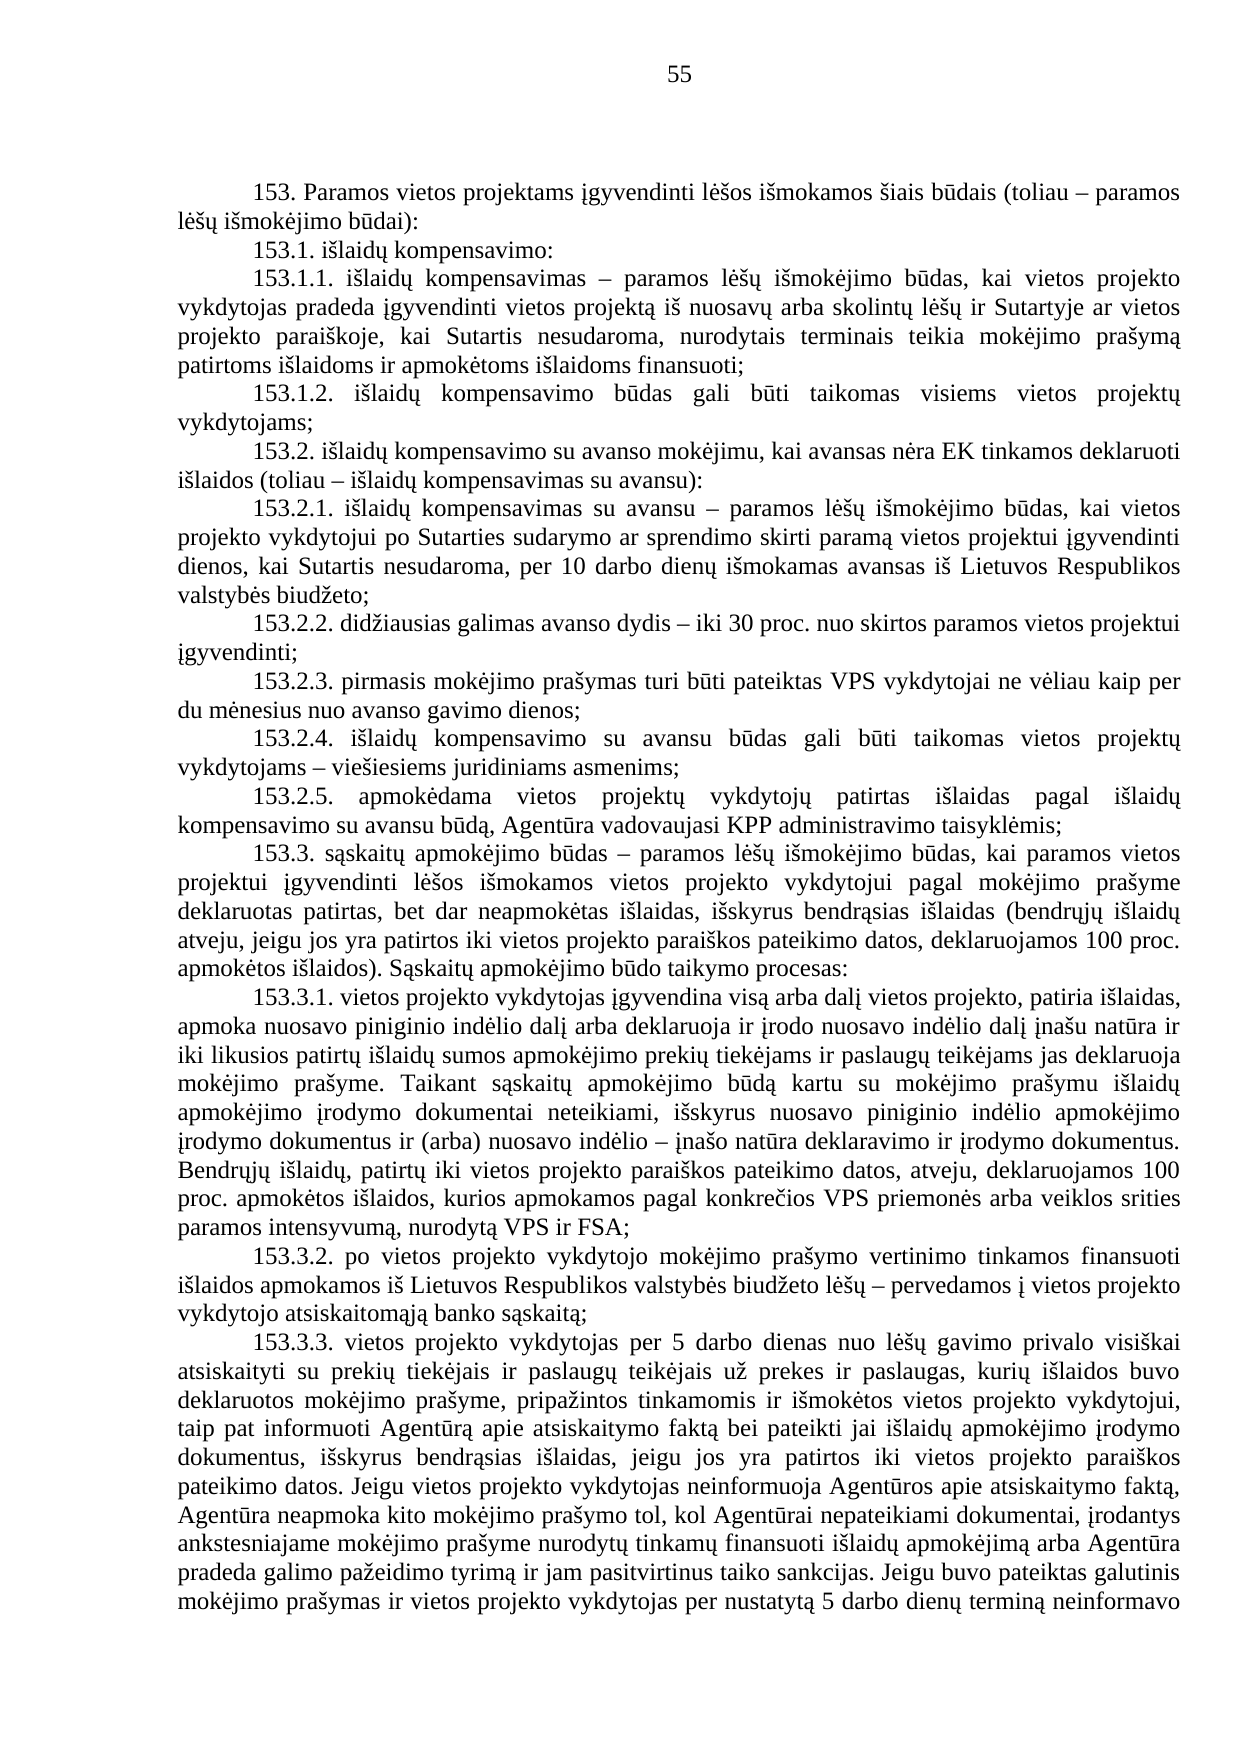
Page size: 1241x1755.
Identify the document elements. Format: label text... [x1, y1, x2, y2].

text 153.2.3. pirmasis mokėjimo prašymas turi būti pateiktas VPS vykdytojai ne vėliau kaip per du mėnesius nuo avanso gavimo dienos; [177, 666, 1181, 723]
text 153.1. išlaidų kompensavimo: [177, 235, 1181, 263]
text 153.1.1. išlaidų kompensavimas – paramos lėšų išmokėjimo būdas, kai vietos projekto vykdytojas pradeda įgyvendinti vietos projektą iš nuosavų arba skolintų lėšų ir Sutartyje ar vietos projekto paraiškoje, kai Sutartis nesudaroma, nurodytais terminais teikia mokėjimo prašymą patirtoms išlaidoms ir apmokėtoms išlaidoms finansuoti; [177, 263, 1181, 378]
text 153.2.4. išlaidų kompensavimo su avansu būdas gali būti taikomas vietos projektų vykdytojams – viešiesiems juridiniams asmenims; [177, 723, 1181, 781]
text 153.3.1. vietos projekto vykdytojas įgyvendina visą arba dalį vietos projekto, patiria išlaidas, apmoka nuosavo piniginio indėlio dalį arba deklaruoja ir įrodo nuosavo indėlio dalį įnašu natūra ir iki likusios patirtų išlaidų sumos apmokėjimo prekių tiekėjams ir paslaugų teikėjams jas deklaruoja mokėjimo prašyme. Taikant sąskaitų apmokėjimo būdą kartu su mokėjimo prašymu išlaidų apmokėjimo įrodymo dokumentai neteikiami, išskyrus nuosavo piniginio indėlio apmokėjimo įrodymo dokumentus ir (arba) nuosavo indėlio – įnašo natūra deklaravimo ir įrodymo dokumentus. Bendrųjų išlaidų, patirtų iki vietos projekto paraiškos pateikimo datos, atveju, deklaruojamos 100 proc. apmokėtos išlaidos, kurios apmokamos pagal konkrečios VPS priemonės arba veiklos srities paramos intensyvumą, nurodytą VPS ir FSA; [177, 982, 1181, 1241]
text 153.2.1. išlaidų kompensavimas su avansu – paramos lėšų išmokėjimo būdas, kai vietos projekto vykdytojui po Sutarties sudarymo ar sprendimo skirti paramą vietos projektui įgyvendinti dienos, kai Sutartis nesudaroma, per 10 darbo dienų išmokamas avansas iš Lietuvos Respublikos valstybės biudžeto; [177, 493, 1181, 608]
text 153.2.2. didžiausias galimas avanso dydis – iki 30 proc. nuo skirtos paramos vietos projektui įgyvendinti; [177, 608, 1181, 666]
text 153.1.2. išlaidų kompensavimo būdas gali būti taikomas visiems vietos projektų vykdytojams; [177, 378, 1181, 436]
text 153. Paramos vietos projektams įgyvendinti lėšos išmokamos šiais būdais (toliau – paramos lėšų išmokėjimo būdai): [177, 177, 1181, 235]
text 153.3.2. po vietos projekto vykdytojo mokėjimo prašymo vertinimo tinkamos finansuoti išlaidos apmokamos iš Lietuvos Respublikos valstybės biudžeto lėšų – pervedamos į vietos projekto vykdytojo atsiskaitomąją banko sąskaitą; [177, 1241, 1181, 1327]
text 153.2. išlaidų kompensavimo su avanso mokėjimu, kai avansas nėra EK tinkamos deklaruoti išlaidos (toliau – išlaidų kompensavimas su avansu): [177, 436, 1181, 493]
text 153.2.5. apmokėdama vietos projektų vykdytojų patirtas išlaidas pagal išlaidų kompensavimo su avansu būdą, Agentūra vadovaujasi KPP administravimo taisyklėmis; [177, 781, 1181, 838]
text 153.3. sąskaitų apmokėjimo būdas – paramos lėšų išmokėjimo būdas, kai paramos vietos projektui įgyvendinti lėšos išmokamos vietos projekto vykdytojui pagal mokėjimo prašyme deklaruotas patirtas, bet dar neapmokėtas išlaidas, išskyrus bendrąsias išlaidas (bendrųjų išlaidų atveju, jeigu jos yra patirtos iki vietos projekto paraiškos pateikimo datos, deklaruojamos 100 proc. apmokėtos išlaidos). Sąskaitų apmokėjimo būdo taikymo procesas: [177, 838, 1181, 982]
text 153.3.3. vietos projekto vykdytojas per 5 darbo dienas nuo lėšų gavimo privalo visiškai atsiskaityti su prekių tiekėjais ir paslaugų teikėjais už prekes ir paslaugas, kurių išlaidos buvo deklaruotos mokėjimo prašyme, pripažintos tinkamomis ir išmokėtos vietos projekto vykdytojui, taip pat informuoti Agentūrą apie atsiskaitymo faktą bei pateikti jai išlaidų apmokėjimo įrodymo dokumentus, išskyrus bendrąsias išlaidas, jeigu jos yra patirtos iki vietos projekto paraiškos pateikimo datos. Jeigu vietos projekto vykdytojas neinformuoja Agentūros apie atsiskaitymo faktą, Agentūra neapmoka kito mokėjimo prašymo tol, kol Agentūrai nepateikiami dokumentai, įrodantys ankstesniajame mokėjimo prašyme nurodytų tinkamų finansuoti išlaidų apmokėjimą arba Agentūra pradeda galimo pažeidimo tyrimą ir jam pasitvirtinus taiko sankcijas. Jeigu buvo pateiktas galutinis mokėjimo prašymas ir vietos projekto vykdytojas per nustatytą 5 darbo dienų terminą neinformavo [177, 1327, 1181, 1615]
